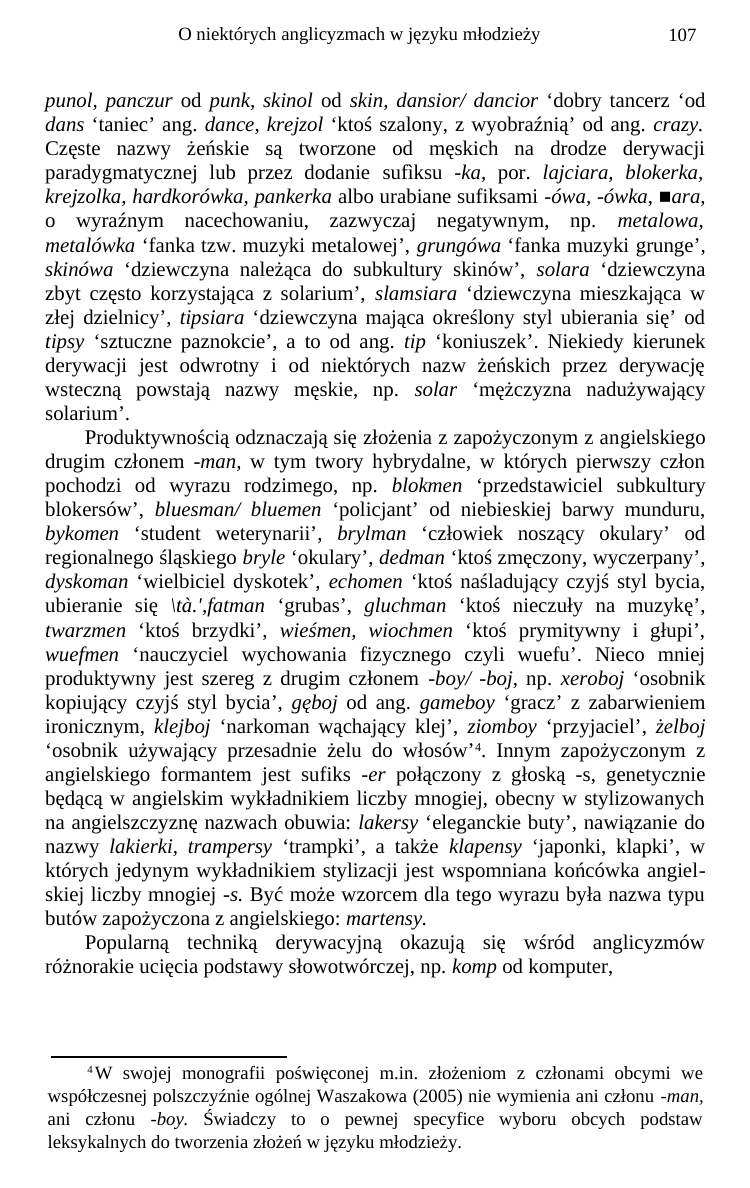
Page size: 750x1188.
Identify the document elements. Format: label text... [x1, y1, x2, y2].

text 4 W swojej monografii poświęconej m.in. złożeniom z członami obcymi we współczesnej polszczyźnie ogólnej Waszakowa (2005) nie wymienia ani członu -man, ani członu -boy. Świadczy to o pewnej specyfice wyboru obcych podstaw leksykalnych do tworzenia złożeń w języku młodzieży. [47, 1062, 703, 1152]
text punol, panczur od punk, skinol od skin, dansior/ dancior ‘dobry tancerz ‘od dans ‘taniec’ ang. dance, krejzol ‘ktoś szalony, z wyobraźnią’ od ang. crazy. Częste nazwy żeńskie są tworzone od męskich na drodze derywacji paradygmatycznej lub przez dodanie sufìksu -ka, por. lajciara, blokerka, krejzolka, hardkorówka, pankerka albo urabiane sufiksami -ówa, -ówka, ■ara, o wyraźnym nacechowaniu, zazwyczaj negatywnym, np. metalo­wa, metalówka ‘fanka tzw. muzyki metalowej’, grungówa ‘fanka muzyki grunge’, skinówa ‘dziewczyna należąca do subkultury skinów’, solara ‘dziewczyna zbyt często korzystająca z solarium’, slamsiara ‘dziewczyna mieszkająca w złej dzielnicy’, tipsiara ‘dziewczyna mająca określony styl ubierania się’ od tipsy ‘sztuczne paznokcie’, a to od ang. tip ‘koniu­szek’. Niekiedy kierunek derywacji jest odwrotny i od niektórych nazw żeńskich przez derywację wsteczną powstają nazwy męskie, np. solar ‘mężczyzna nadużywający solarium’. [45, 88, 706, 425]
text Produktywnością odznaczają się złożenia z zapożyczonym z an­gielskiego drugim członem -man, w tym twory hybrydalne, w których pierwszy człon pochodzi od wyrazu rodzimego, np. blokmen ‘przedsta­wiciel subkultury blokersów’, bluesman/ bluemen ‘policjant’ od niebie­skiej barwy munduru, bykomen ‘student weterynarii’, brylman ‘człowiek noszący okulary’ od regionalnego śląskiego bryle ‘okulary’, dedman ‘ktoś zmęczony, wyczerpany’, dyskoman ‘wielbiciel dyskotek’, echomen ‘ktoś naśladujący czyjś styl bycia, ubieranie się \tà.',fatman ‘grubas’, gluchman ‘ktoś nieczuły na muzykę’, twarzmen ‘ktoś brzydki’, wieśmen, wiochmen ‘ktoś prymitywny i głupi’, wuefmen ‘nauczyciel wychowania fizycznego czyli wuefu’. Nieco mniej produktywny jest szereg z drugim członem -boy/ -boj, np. xeroboj ‘osobnik kopiujący czyjś styl bycia’, gęboj od ang. gameboy ‘gracz’ z zabarwieniem ironicznym, klejboj ‘narkoman wąchający klej’, ziomboy ‘przyjaciel’, żelboj ‘osobnik używający przesad­nie żelu do włosów’4. Innym zapożyczonym z angielskiego formantem jest sufiks -er połączony z głoską -s, genetycznie będącą w angielskim wykładnikiem liczby mnogiej, obecny w stylizowanych na angielszczy­znę nazwach obuwia: lakersy ‘eleganckie buty’, nawiązanie do nazwy lakierki, trampersy ‘trampki’, a także klapensy ‘japonki, klapki’, w których jedynym wykładnikiem stylizacji jest wspomniana końcówka angiel­skiej liczby mnogiej -s. Być może wzorcem dla tego wyrazu była nazwa typu butów zapożyczona z angielskiego: martensy. [45, 425, 706, 930]
text 107 [668, 24, 701, 46]
text Popularną techniką derywacyjną okazują się wśród anglicyzmów różnorakie ucięcia podstawy słowotwórczej, np. komp od komputer, [45, 930, 706, 978]
text O niektórych anglicyzmach w języku młodzieży [178, 23, 571, 45]
